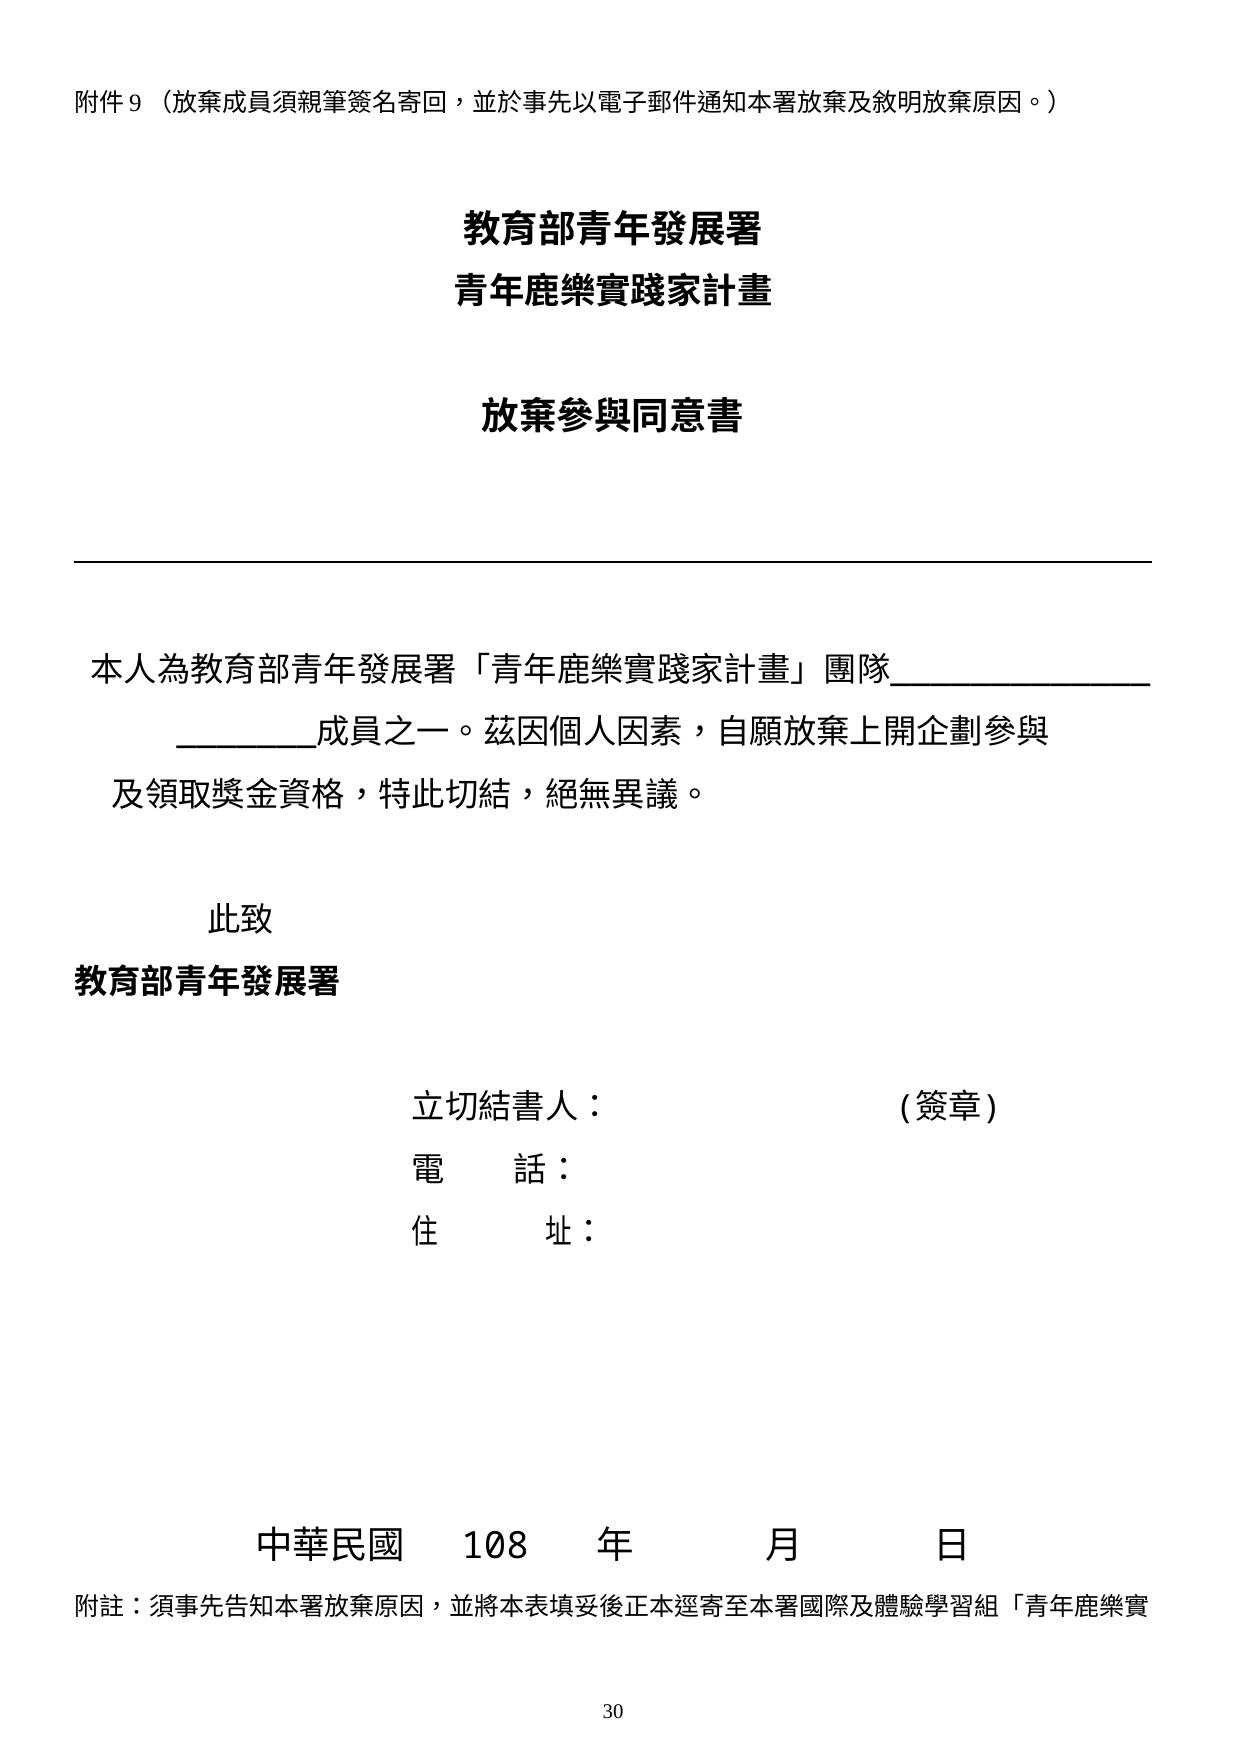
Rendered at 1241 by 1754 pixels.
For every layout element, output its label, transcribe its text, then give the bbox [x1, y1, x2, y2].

text 青年鹿樂實踐家計畫 [74, 247, 1152, 309]
text 本人為教育部青年發展署「青年鹿樂實踐家計畫」團隊____________________成員之一。茲因個人因素，自願放棄上開企劃參與 [74, 625, 1152, 750]
text 附註：須事先告知本署放棄原因，並將本表填妥後正本逕寄至本署國際及體驗學習組「青年鹿樂實 [74, 1563, 1152, 1625]
text 及領取獎金資格，特此切結，絕無異議。 [112, 750, 1152, 813]
text 此致 [74, 875, 1152, 938]
text 放棄參與同意書 [74, 372, 1152, 434]
text 教育部青年發展署 [74, 184, 1152, 247]
text 立切結書人： (簽章) [411, 1063, 1152, 1125]
text 電 話： [411, 1125, 1152, 1188]
text 教育部青年發展署 [74, 938, 1152, 1000]
text 住 址： [411, 1188, 1152, 1250]
text 中華民國 108 年 月 日 [74, 1500, 1152, 1563]
text 附件9 （放棄成員須親筆簽名寄回，並於事先以電子郵件通知本署放棄及敘明放棄原因。） [74, 59, 1152, 122]
